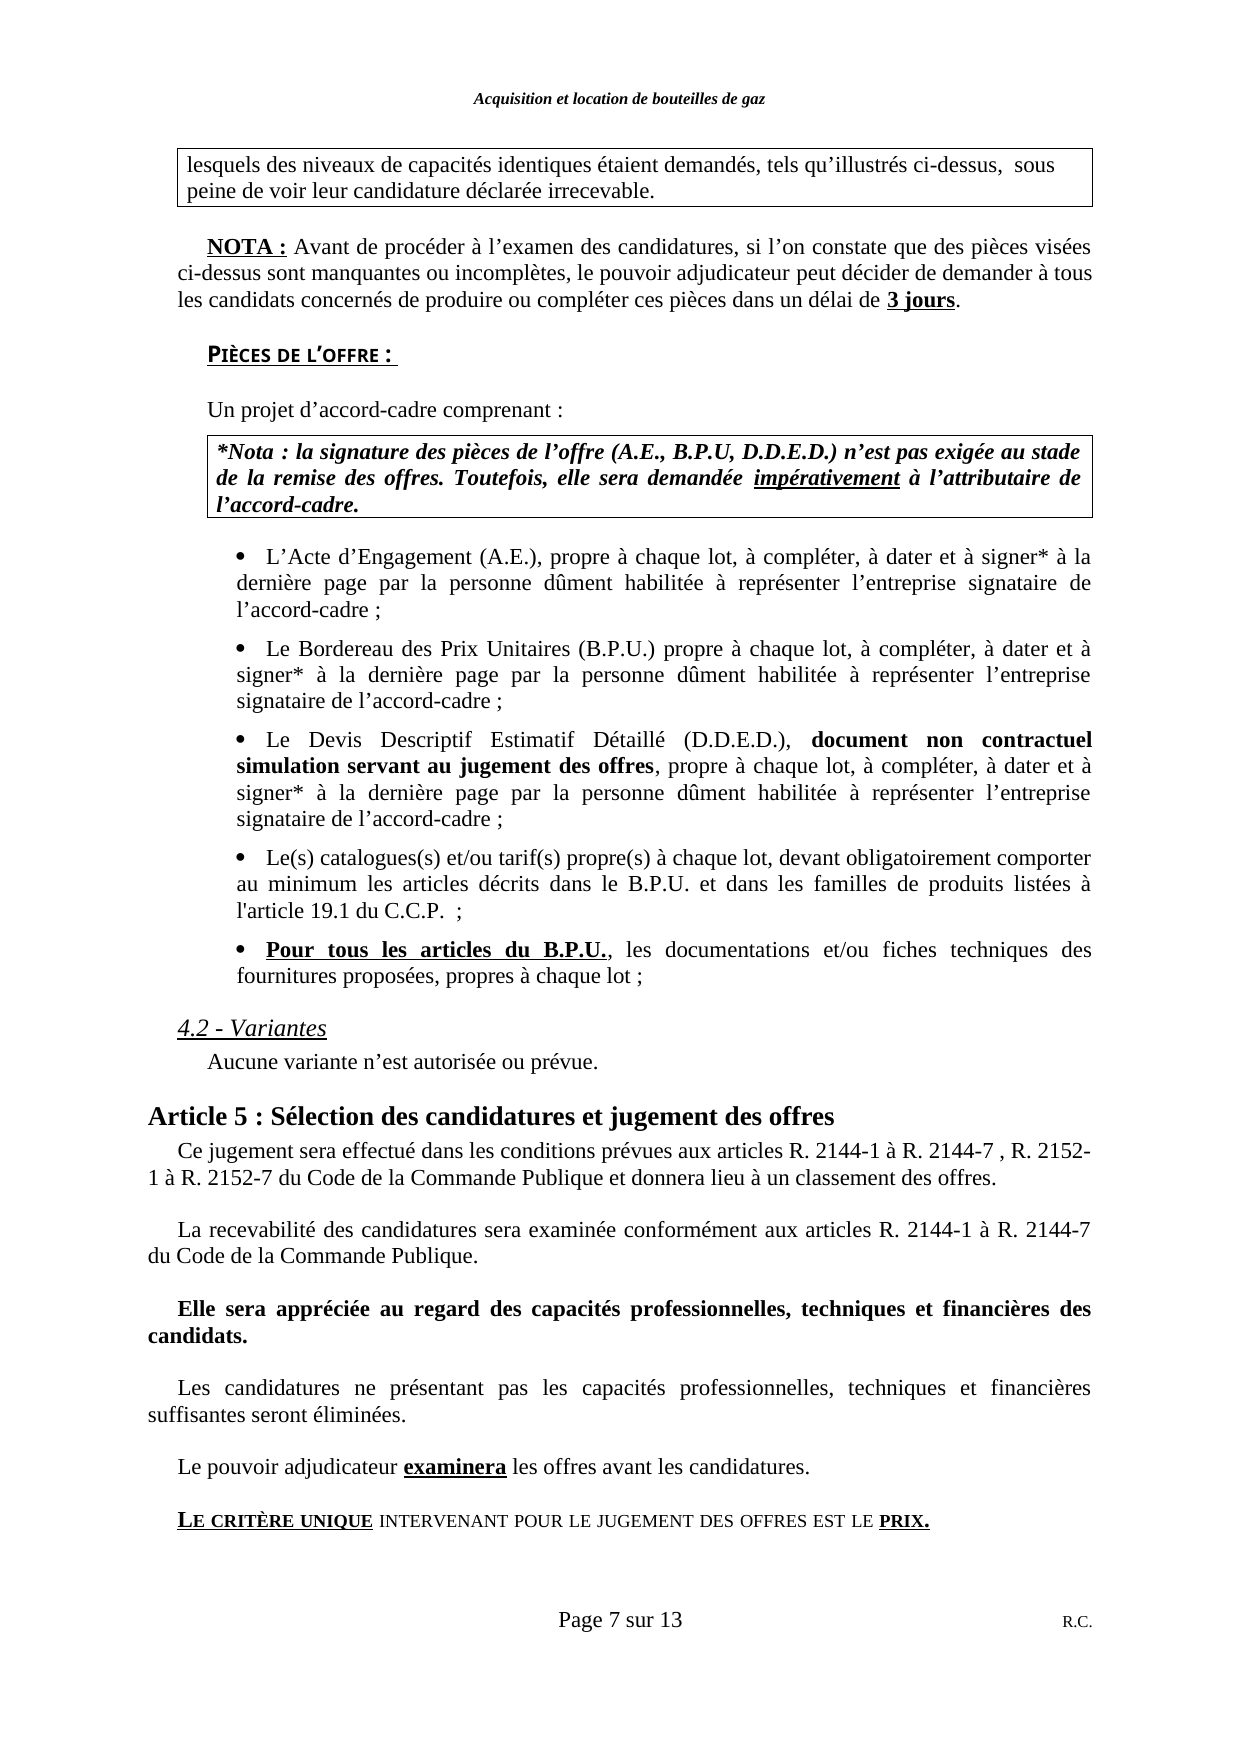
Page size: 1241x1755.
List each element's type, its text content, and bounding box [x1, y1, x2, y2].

text Le pouvoir adjudicateur examinera les offres avant les candidatures. [148, 1453, 1093, 1480]
list Le Devis Descriptif Estimatif Détaillé (D.D.E.D.), document non contractuel simulation servant au jugement des offres, propre à chaque lot, à compléter, à dater et à signer* à la dernière page par la personne dûment habilitée à représenter l’entreprise signataire de l’accord-cadre ; [236, 726, 1093, 832]
text Le critère unique intervenant pour le jugement des offres est le prix. [148, 1506, 1093, 1532]
text *Nota : la signature des pièces de l’offre (A.E., B.P.U, D.D.E.D.) n’est pas exigée au stade de la remise des offres. Toutefois, elle sera demandée impérativement à l’attributaire de l’accord-cadre. [208, 436, 1092, 517]
text NOTA : Avant de procéder à l’examen des candidatures, si l’on constate que des pièces visées ci-dessus sont manquantes ou incomplètes, le pouvoir adjudicateur peut décider de demander à tous les candidats concernés de produire ou compléter ces pièces dans un délai de 3 jours. [177, 233, 1093, 312]
text Pièces de l’offre : [177, 338, 1093, 370]
text Elle sera appréciée au regard des capacités professionnelles, techniques et financières des candidats. [148, 1295, 1093, 1348]
list Le(s) catalogues(s) et/ou tarif(s) propre(s) à chaque lot, devant obligatoirement comporter au minimum les articles décrits dans le B.P.U. et dans les familles de produits listées à l'article 19.1 du C.C.P. ; [236, 844, 1093, 923]
subtitle Article 5 : Sélection des candidatures et jugement des offres [148, 1100, 1093, 1131]
text lesquels des niveaux de capacités identiques étaient demandés, tels qu’illustrés ci-dessus, sous peine de voir leur candidature déclarée irrecevable. [178, 149, 1092, 206]
text Un projet d’accord-cadre comprenant : [207, 396, 1093, 422]
list Le Bordereau des Prix Unitaires (B.P.U.) propre à chaque lot, à compléter, à dater et à signer* à la dernière page par la personne dûment habilitée à représenter l’entreprise signataire de l’accord-cadre ; [236, 635, 1093, 714]
list Pour tous les articles du B.P.U., les documentations et/ou fiches techniques des fournitures proposées, propres à chaque lot ; [236, 936, 1093, 988]
text Aucune variante n’est autorisée ou prévue. [177, 1048, 1093, 1075]
text La recevabilité des candidatures sera examinée conformément aux articles R. 2144-1 à R. 2144-7 du Code de la Commande Publique. [148, 1216, 1093, 1269]
text Les candidatures ne présentant pas les capacités professionnelles, techniques et financières suffisantes seront éliminées. [148, 1374, 1093, 1427]
subtitle 4.2 - Variantes [177, 1013, 1093, 1042]
list L’Acte d’Engagement (A.E.), propre à chaque lot, à compléter, à dater et à signer* à la dernière page par la personne dûment habilitée à représenter l’entreprise signataire de l’accord-cadre ; [236, 543, 1093, 622]
text Ce jugement sera effectué dans les conditions prévues aux articles R. 2144-1 à R. 2144-7 , R. 2152-1 à R. 2152-7 du Code de la Commande Publique et donnera lieu à un classement des offres. [148, 1137, 1093, 1190]
